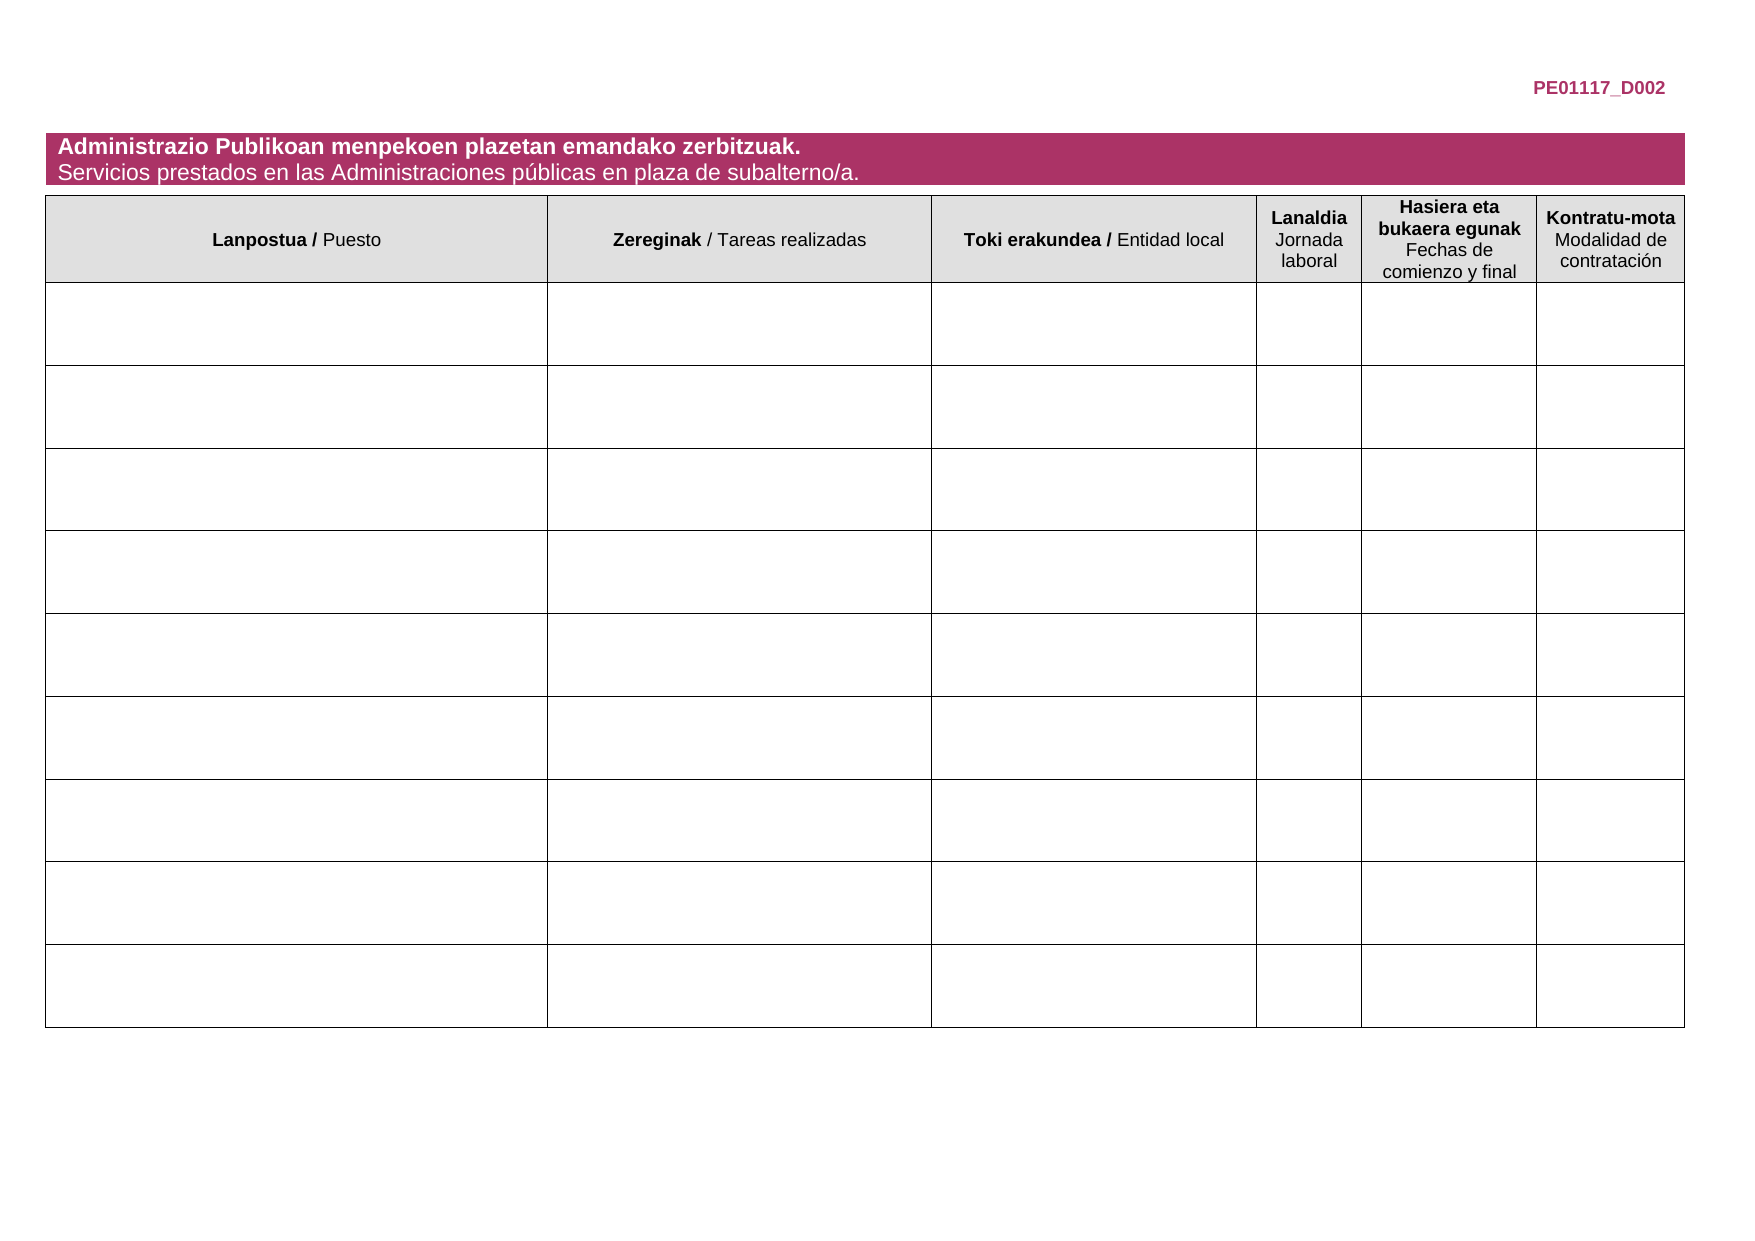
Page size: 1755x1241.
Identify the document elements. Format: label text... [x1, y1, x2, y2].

table_cell [1537, 531, 1684, 613]
table_cell [1257, 780, 1361, 861]
table_cell [932, 945, 1256, 1027]
table_cell [1537, 945, 1684, 1027]
table_cell [1537, 449, 1684, 530]
table_cell [932, 614, 1256, 696]
table_cell [932, 531, 1256, 613]
table_cell [1362, 366, 1536, 448]
table_header Zereginak / Tareas realizadas [548, 196, 931, 282]
table_cell [548, 780, 931, 861]
table_cell [548, 614, 931, 696]
table_cell [46, 614, 547, 696]
table_cell [1362, 614, 1536, 696]
table_header Administrazio Publikoan menpekoen plazetan emandako zerbitzuak. Servicios prestados en las Administraciones públicas en plaza de subalterno/a. [46, 133, 1685, 185]
table_cell [1537, 366, 1684, 448]
table_cell [1257, 449, 1361, 530]
table_cell [1362, 283, 1536, 365]
table_cell [1257, 862, 1361, 944]
table_header Lanaldia Jornada laboral [1257, 196, 1361, 282]
table_cell [1537, 697, 1684, 778]
table_cell [1257, 366, 1361, 448]
table_header Lanpostua / Puesto [46, 196, 547, 282]
table_cell [548, 945, 931, 1027]
table_cell [932, 862, 1256, 944]
table_cell [932, 780, 1256, 861]
table_cell [1362, 862, 1536, 944]
table_cell [1257, 283, 1361, 365]
table_cell [548, 366, 931, 448]
table_cell [46, 862, 547, 944]
table_cell [1537, 614, 1684, 696]
table_cell [46, 283, 547, 365]
table_cell [1362, 780, 1536, 861]
table_cell [1362, 449, 1536, 530]
table_cell [46, 945, 547, 1027]
table_cell [932, 697, 1256, 778]
table_header Hasiera eta bukaera egunak Fechas de comienzo y final [1362, 196, 1536, 282]
table_cell [548, 449, 931, 530]
table_cell [932, 283, 1256, 365]
table_cell [1362, 531, 1536, 613]
table_header Toki erakundea / Entidad local [932, 196, 1256, 282]
table_cell [1257, 614, 1361, 696]
table_cell [1362, 697, 1536, 778]
table_cell [1537, 780, 1684, 861]
table_cell [1537, 283, 1684, 365]
table_cell [46, 366, 547, 448]
table_cell [46, 449, 547, 530]
table_cell [1257, 697, 1361, 778]
table_cell [46, 531, 547, 613]
table_cell [932, 366, 1256, 448]
table_cell [1257, 945, 1361, 1027]
table_cell [548, 862, 931, 944]
table_cell [1537, 862, 1684, 944]
table_cell [548, 283, 931, 365]
table_cell [1362, 945, 1536, 1027]
table_cell [46, 697, 547, 778]
table_cell [932, 449, 1256, 530]
table_header Kontratu-mota Modalidad de contratación [1537, 196, 1684, 282]
table_cell [548, 697, 931, 778]
table_cell [46, 780, 547, 861]
table_cell [548, 531, 931, 613]
table_cell [1257, 531, 1361, 613]
